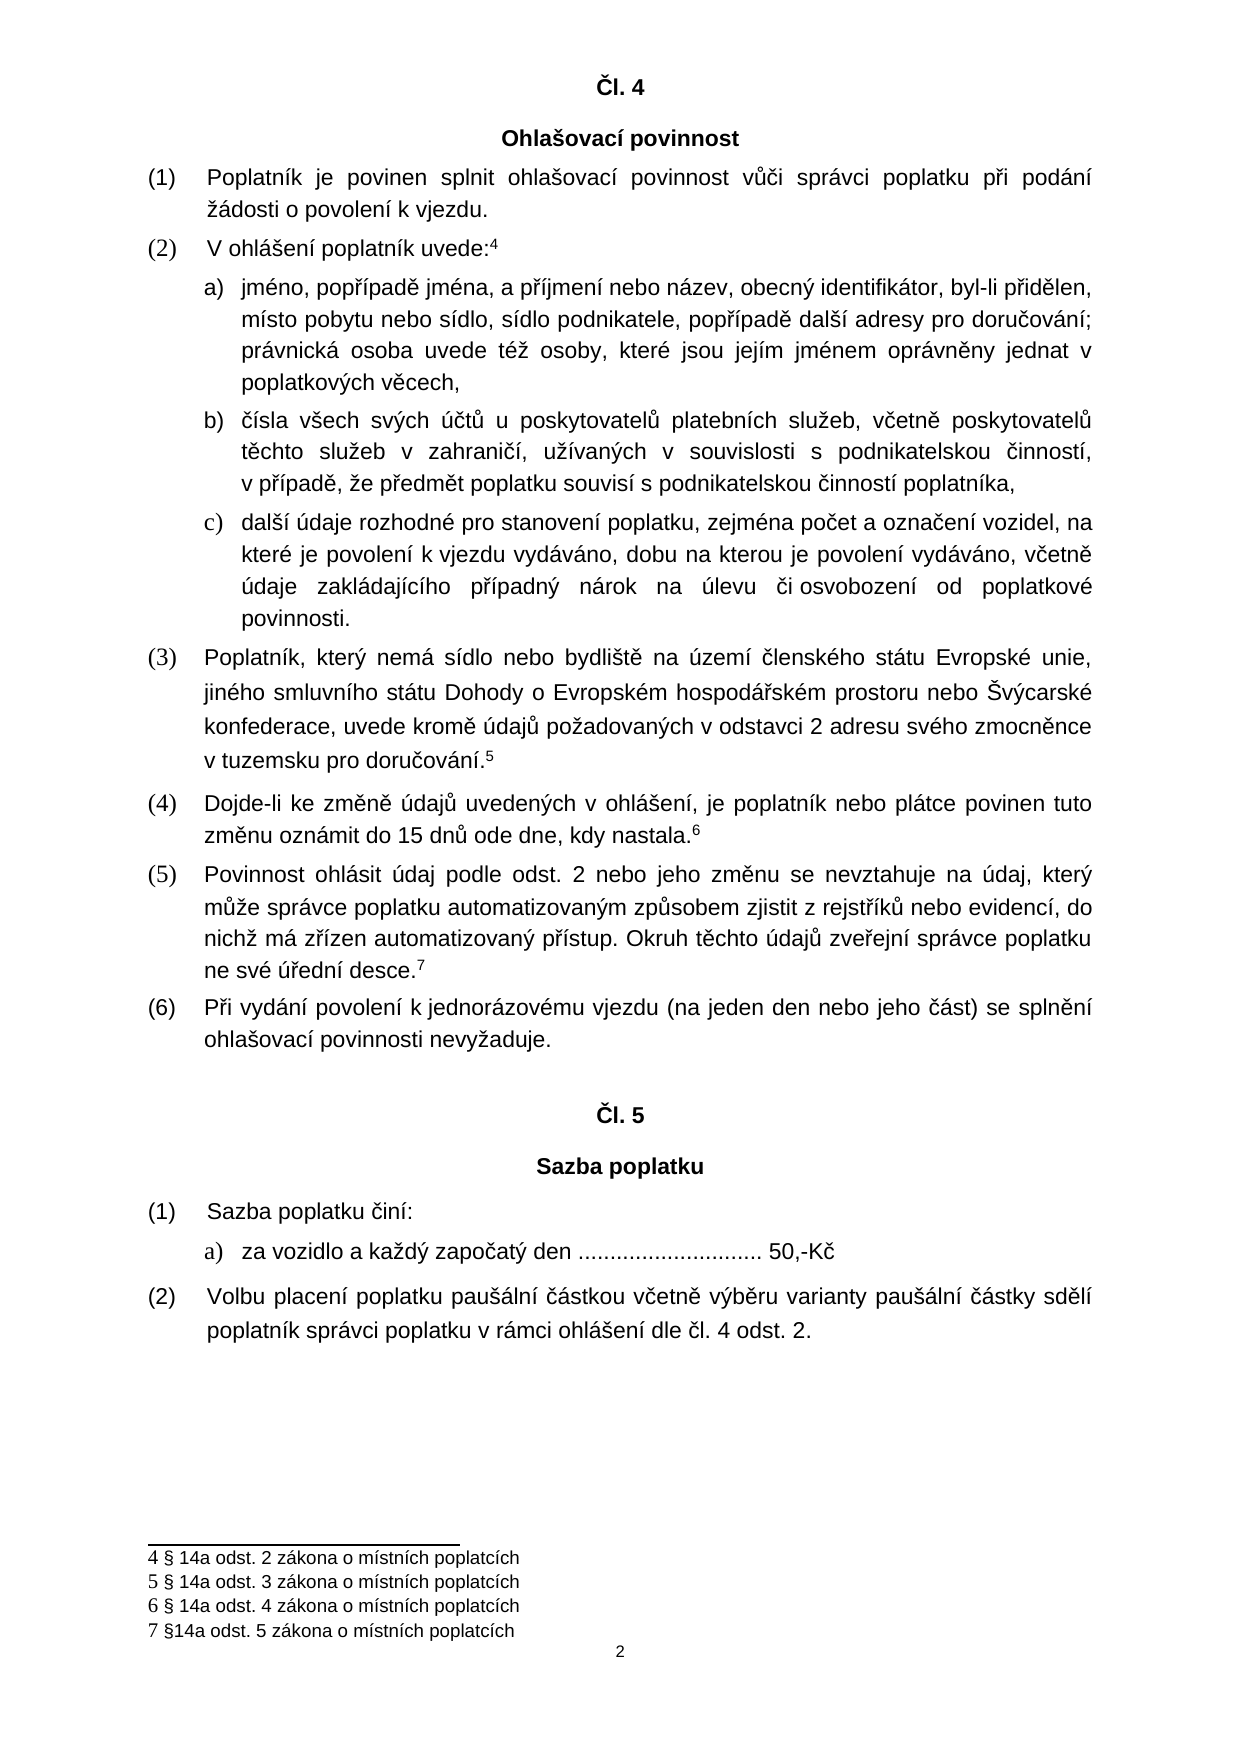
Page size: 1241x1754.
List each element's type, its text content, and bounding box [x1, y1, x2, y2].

list § 14a odst. 2 zákona o místních poplatcích [148, 1545, 1093, 1569]
list Poplatník, který nemá sídlo nebo bydliště na území členského státu Evropské unie, jiného smluvního státu Dohody o Evropském hospodářském prostoru nebo Švýcarské konfederace, uvede kromě údajů požadovaných v odstavci 2 adresu svého zmocněnce v tuzemsku pro doručování. [148, 642, 1093, 774]
text Sazba poplatku [148, 1153, 1093, 1179]
list Sazba poplatku činí: [148, 1198, 1093, 1224]
list jméno, popřípadě jména, a příjmení nebo název, obecný identifikátor, byl-li přidělen, místo pobytu nebo sídlo, sídlo podnikatele, popřípadě další adresy pro doručování; právnická osoba uvede též osoby, které jsou jejím jménem oprávněny jednat v poplatkových věcech, [204, 274, 1093, 395]
list Poplatník je povinen splnit ohlašovací povinnost vůči správci poplatku při podání žádosti o povolení k vjezdu. [148, 164, 1093, 222]
list § 14a odst. 4 zákona o místních poplatcích [148, 1593, 1093, 1617]
list V ohlášení poplatník uvede: [148, 233, 1093, 262]
list Při vydání povolení k jednorázovému vjezdu (na jeden den nebo jeho část) se splnění ohlašovací povinnosti nevyžaduje. [148, 994, 1093, 1052]
list Povinnost ohlásit údaj podle odst. 2 nebo jeho změnu se nevztahuje na údaj, který může správce poplatku automatizovaným způsobem zjistit z rejstříků nebo evidencí, do nichž má zřízen automatizovaný přístup. Okruh těchto údajů zveřejní správce poplatku ne své úřední desce. [148, 859, 1093, 983]
list § 14a odst. 3 zákona o místních poplatcích [148, 1569, 1093, 1593]
text Čl. 4 [148, 74, 1093, 100]
text Ohlašovací povinnost [148, 125, 1093, 151]
list Volbu placení poplatku paušální částkou včetně výběru varianty paušální částky sdělí poplatník správci poplatku v rámci ohlášení dle čl. 4 odst. 2. [148, 1283, 1093, 1343]
text Čl. 5 [148, 1102, 1093, 1128]
list §14a odst. 5 zákona o místních poplatcích [148, 1617, 1093, 1642]
list čísla všech svých účtů u poskytovatelů platebních služeb, včetně poskytovatelů těchto služeb v zahraničí, užívaných v souvislosti s podnikatelskou činností, v případě, že předmět poplatku souvisí s podnikatelskou činností poplatníka, [204, 407, 1093, 496]
list za vozidlo a každý započatý den ............................. 50,-Kč [204, 1236, 1093, 1264]
list Dojde-li ke změně údajů uvedených v ohlášení, je poplatník nebo plátce povinen tuto změnu oznámit do 15 dnů ode dne, kdy nastala. [148, 788, 1093, 848]
list další údaje rozhodné pro stanovení poplatku, zejména počet a označení vozidel, na které je povolení k vjezdu vydáváno, dobu na kterou je povolení vydáváno, včetně údaje zakládajícího případný nárok na úlevu či osvobození od poplatkové povinnosti. [204, 507, 1093, 631]
